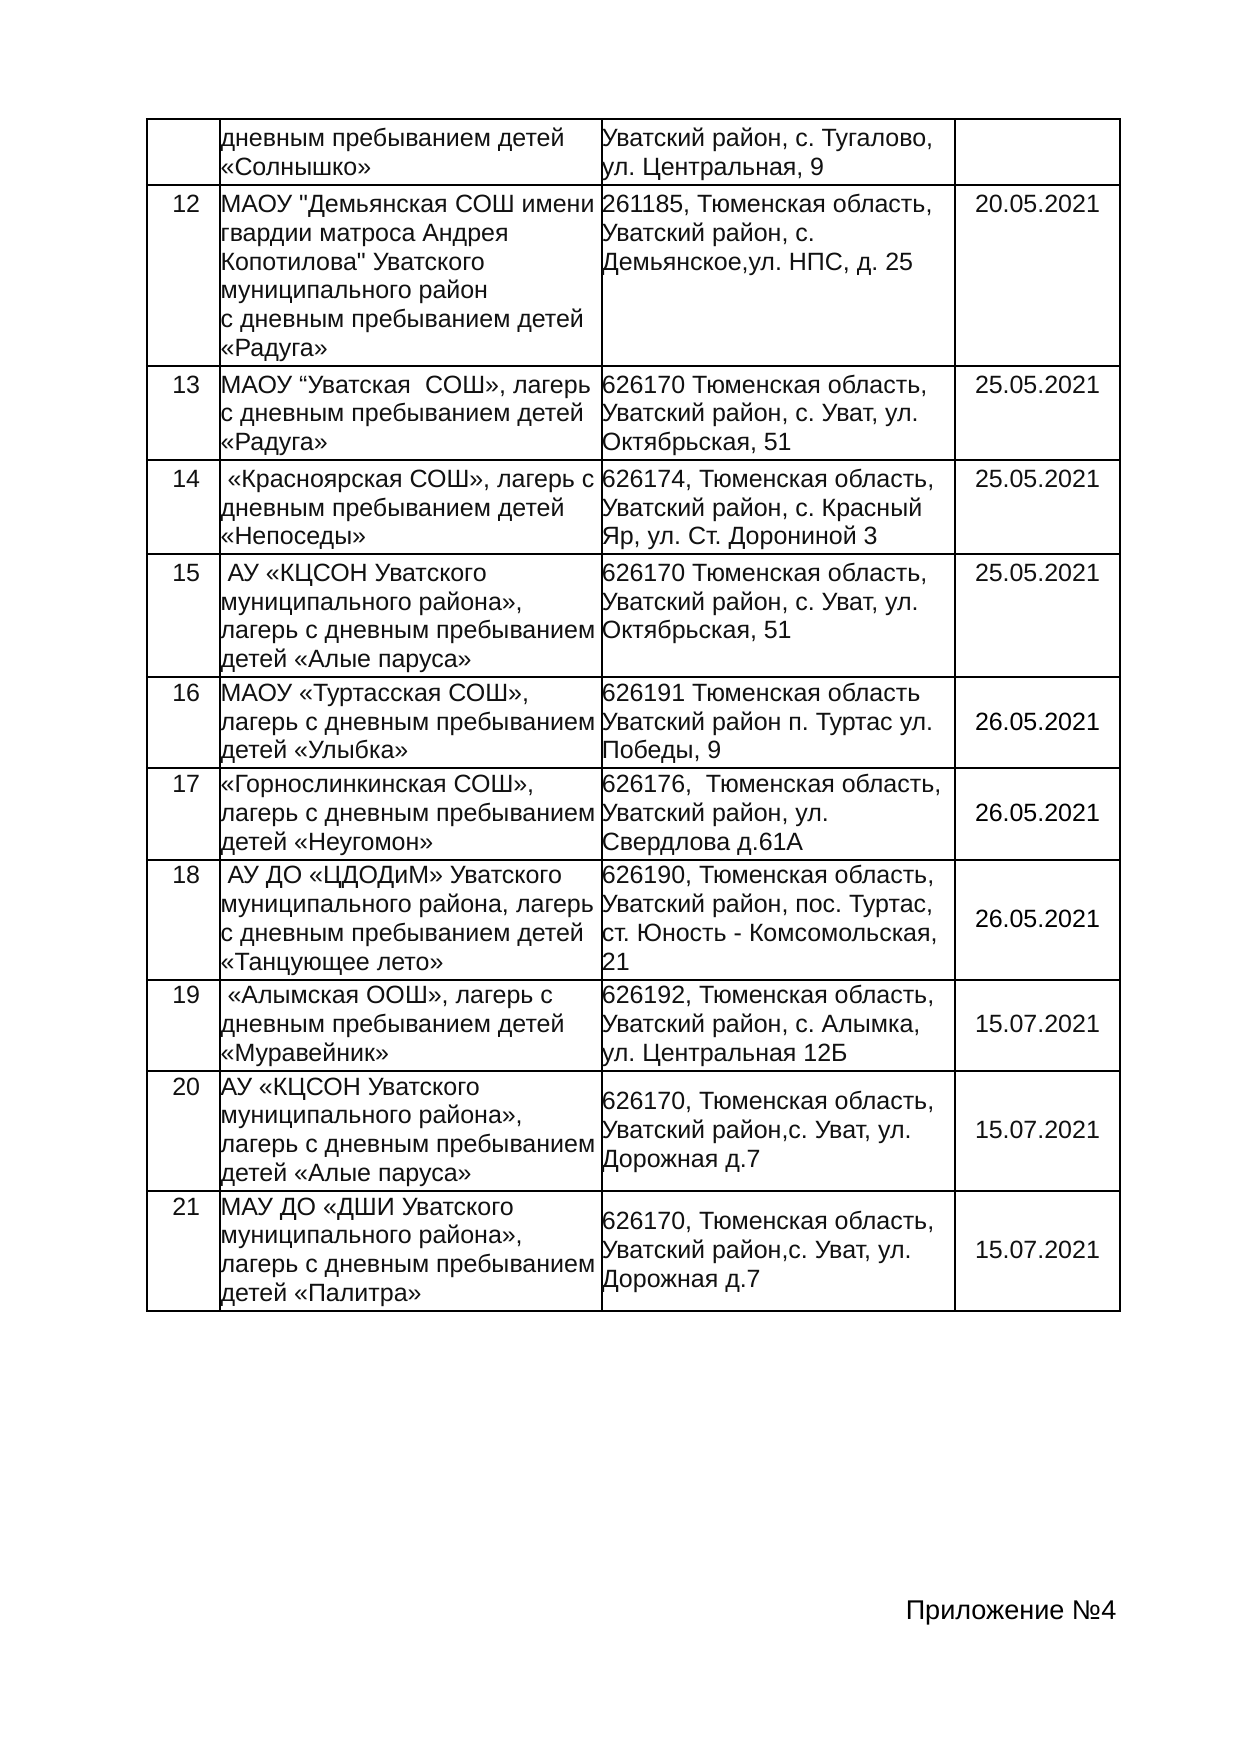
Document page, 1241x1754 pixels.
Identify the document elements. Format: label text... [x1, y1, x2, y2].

text Приложение №4 [184, 1594, 1123, 1626]
table_cell 261185, Тюменская область, Уватский район, с. Демьянское,ул. НПС, д. 25 [603, 186, 954, 365]
table_cell «Горнослинкинская СОШ», лагерь с дневным пребыванием детей «Неугомон» [221, 769, 601, 858]
table_cell 17 [148, 769, 219, 858]
table_cell 12 [148, 186, 219, 365]
table_cell 626176, Тюменская область, Уватский район, ул. Свердлова д.61А [603, 769, 954, 858]
table_cell 15 [148, 555, 219, 676]
table_cell 25.05.2021 [956, 367, 1119, 459]
table_cell дневным пребыванием детей «Солнышко» [221, 120, 601, 184]
table_cell АУ «КЦСОН Уватского муниципального района», лагерь с дневным пребыванием детей «Алые паруса» [221, 555, 601, 676]
table_cell 626174, Тюменская область, Уватский район, с. Красный Яр, ул. Ст. Дорониной 3 [603, 461, 954, 553]
table_cell [956, 120, 1119, 184]
table_cell МАОУ "Демьянская СОШ имени гвардии матроса Андрея Копотилова" Уватского муниципального район с дневным пребыванием детей «Радуга» [221, 186, 601, 365]
table_cell 16 [148, 678, 219, 767]
table_cell «Красноярская СОШ», лагерь с дневным пребыванием детей «Непоседы» [221, 461, 601, 553]
table_cell 14 [148, 461, 219, 553]
table_cell 25.05.2021 [956, 555, 1119, 676]
table_cell 21 [148, 1192, 219, 1310]
table_cell 626170, Тюменская область, Уватский район,с. Уват, ул. Дорожная д.7 [603, 1072, 954, 1190]
table_cell «Алымская ООШ», лагерь с дневным пребыванием детей «Муравейник» [221, 981, 601, 1070]
table_cell 15.07.2021 [956, 1192, 1119, 1310]
table_cell АУ «КЦСОН Уватского муниципального района», лагерь с дневным пребыванием детей «Алые паруса» [221, 1072, 601, 1190]
table_cell 25.05.2021 [956, 461, 1119, 553]
table_cell 626192, Тюменская область, Уватский район, с. Алымка, ул. Центральная 12Б [603, 981, 954, 1070]
table_cell 19 [148, 981, 219, 1070]
table_cell МАОУ “Уватская СОШ», лагерь с дневным пребыванием детей «Радуга» [221, 367, 601, 459]
table_cell 15.07.2021 [956, 1072, 1119, 1190]
table_cell 626170, Тюменская область, Уватский район,с. Уват, ул. Дорожная д.7 [603, 1192, 954, 1310]
table_cell 626170 Тюменская область, Уватский район, с. Уват, ул. Октябрьская, 51 [603, 555, 954, 676]
table_cell 26.05.2021 [956, 861, 1119, 978]
table_cell МАОУ «Туртасская СОШ», лагерь с дневным пребыванием детей «Улыбка» [221, 678, 601, 767]
table_cell 20.05.2021 [956, 186, 1119, 365]
table_cell 26.05.2021 [956, 678, 1119, 767]
table_cell 26.05.2021 [956, 769, 1119, 858]
table_cell Уватский район, с. Тугалово, ул. Центральная, 9 [603, 120, 954, 184]
table_cell 626191 Тюменская область Уватский район п. Туртас ул. Победы, 9 [603, 678, 954, 767]
table_cell [148, 120, 219, 184]
table_cell АУ ДО «ЦДОДиМ» Уватского муниципального района, лагерь с дневным пребыванием детей «Танцующее лето» [221, 861, 601, 978]
table_cell 626190, Тюменская область, Уватский район, пос. Туртас, ст. Юность - Комсомольская, 21 [603, 861, 954, 978]
table_cell 13 [148, 367, 219, 459]
table_cell 15.07.2021 [956, 981, 1119, 1070]
table_cell МАУ ДО «ДШИ Уватского муниципального района», лагерь с дневным пребыванием детей «Палитра» [221, 1192, 601, 1310]
table_cell 626170 Тюменская область, Уватский район, с. Уват, ул. Октябрьская, 51 [603, 367, 954, 459]
table_cell 20 [148, 1072, 219, 1190]
table_cell 18 [148, 861, 219, 978]
